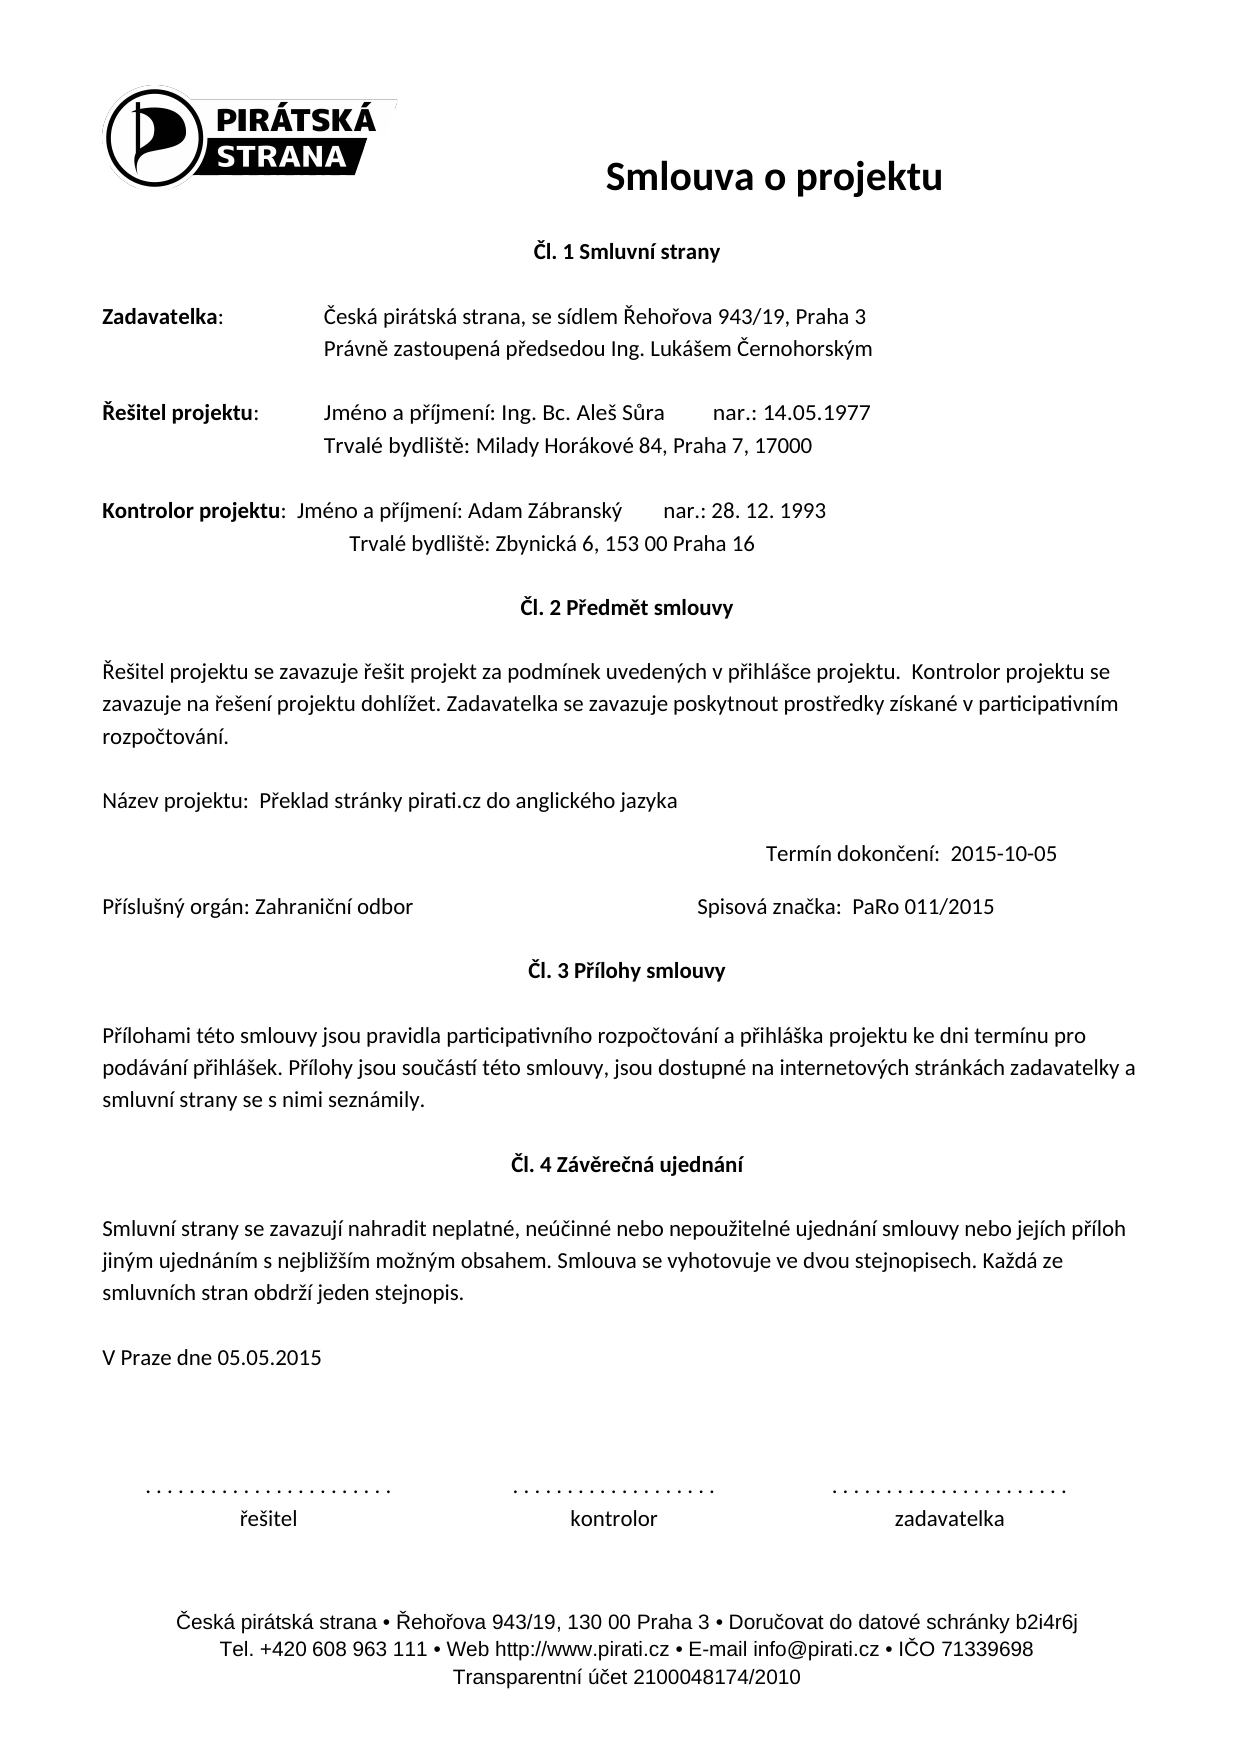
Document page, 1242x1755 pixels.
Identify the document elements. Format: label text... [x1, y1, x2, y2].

text V Praze dne 05.05.2015 [102, 1343, 1152, 1371]
text Název projektu: Překlad stránky pirati.cz do anglického jazyka [102, 786, 1152, 814]
text Smlouva o projektu [102, 150, 1152, 201]
text Trvalé bydliště: Milady Horákové 84, Praha 7, 17000 [102, 431, 1151, 492]
text Příslušný orgán: Zahraniční odbor Spisová značka: PaRo 011/2015 [102, 892, 1152, 920]
text Řešitel projektu se zavazuje řešit projekt za podmínek uvedených v přihlášce projektu. Kontrolor projektu se zavazuje na řešení projektu dohlížet. Zadavatelka se zavazuje poskytnout prostředky získané v participativním rozpočtování. [102, 657, 1152, 750]
text Zadavatelka: Česká pirátská strana, se sídlem Řehořova 943/19, Praha 3 [102, 302, 1152, 330]
text Právně zastoupená předsedou Ing. Lukášem Černohorským [324, 334, 1152, 362]
text Přílohami této smlouvy jsou pravidla participativního rozpočtování a přihláška projektu ke dni termínu pro podávání přihlášek. Přílohy jsou součástí této smlouvy, jsou dostupné na internetových stránkách zadavatelky a smluvní strany se s nimi seznámily. [102, 1021, 1152, 1113]
text Řešitel projektu: Jméno a příjmení: Ing. Bc. Aleš Sůra nar.: 14.05.1977 [102, 398, 1151, 426]
text Kontrolor projektu: Jméno a příjmení: Adam Zábranský nar.: 28. 12. 1993 [102, 496, 1152, 524]
text Čl. 4 Závěrečná ujednání [102, 1150, 1152, 1178]
text řešitel [102, 1504, 435, 1532]
text Trvalé bydliště: Zbynická 6, 153 00 Praha 16 [102, 529, 1152, 557]
picture [102, 85, 398, 191]
text Termín dokončení: 2015-10-05 [102, 839, 1152, 867]
text Čl. 1 Smluvní strany [102, 237, 1152, 265]
text Smluvní strany se zavazují nahradit neplatné, neúčinné nebo nepoužitelné ujednání smlouvy nebo jejích příloh jiným ujednáním s nejbližším možným obsahem. Smlouva se vyhotovuje ve dvou stejnopisech. Každá ze smluvních stran obdrží jeden stejnopis. [102, 1214, 1152, 1306]
text . . . . . . . . . . . . . . . . . . . . . . zadavatelka [793, 1472, 1106, 1532]
text Čl. 3 Přílohy smlouvy [102, 957, 1152, 984]
text . . . . . . . . . . . . . . . . . . . . . . . [102, 1472, 435, 1499]
text Čl. 2 Předmět smlouvy [102, 593, 1152, 621]
text . . . . . . . . . . . . . . . . . . . kontrolor [476, 1472, 752, 1532]
